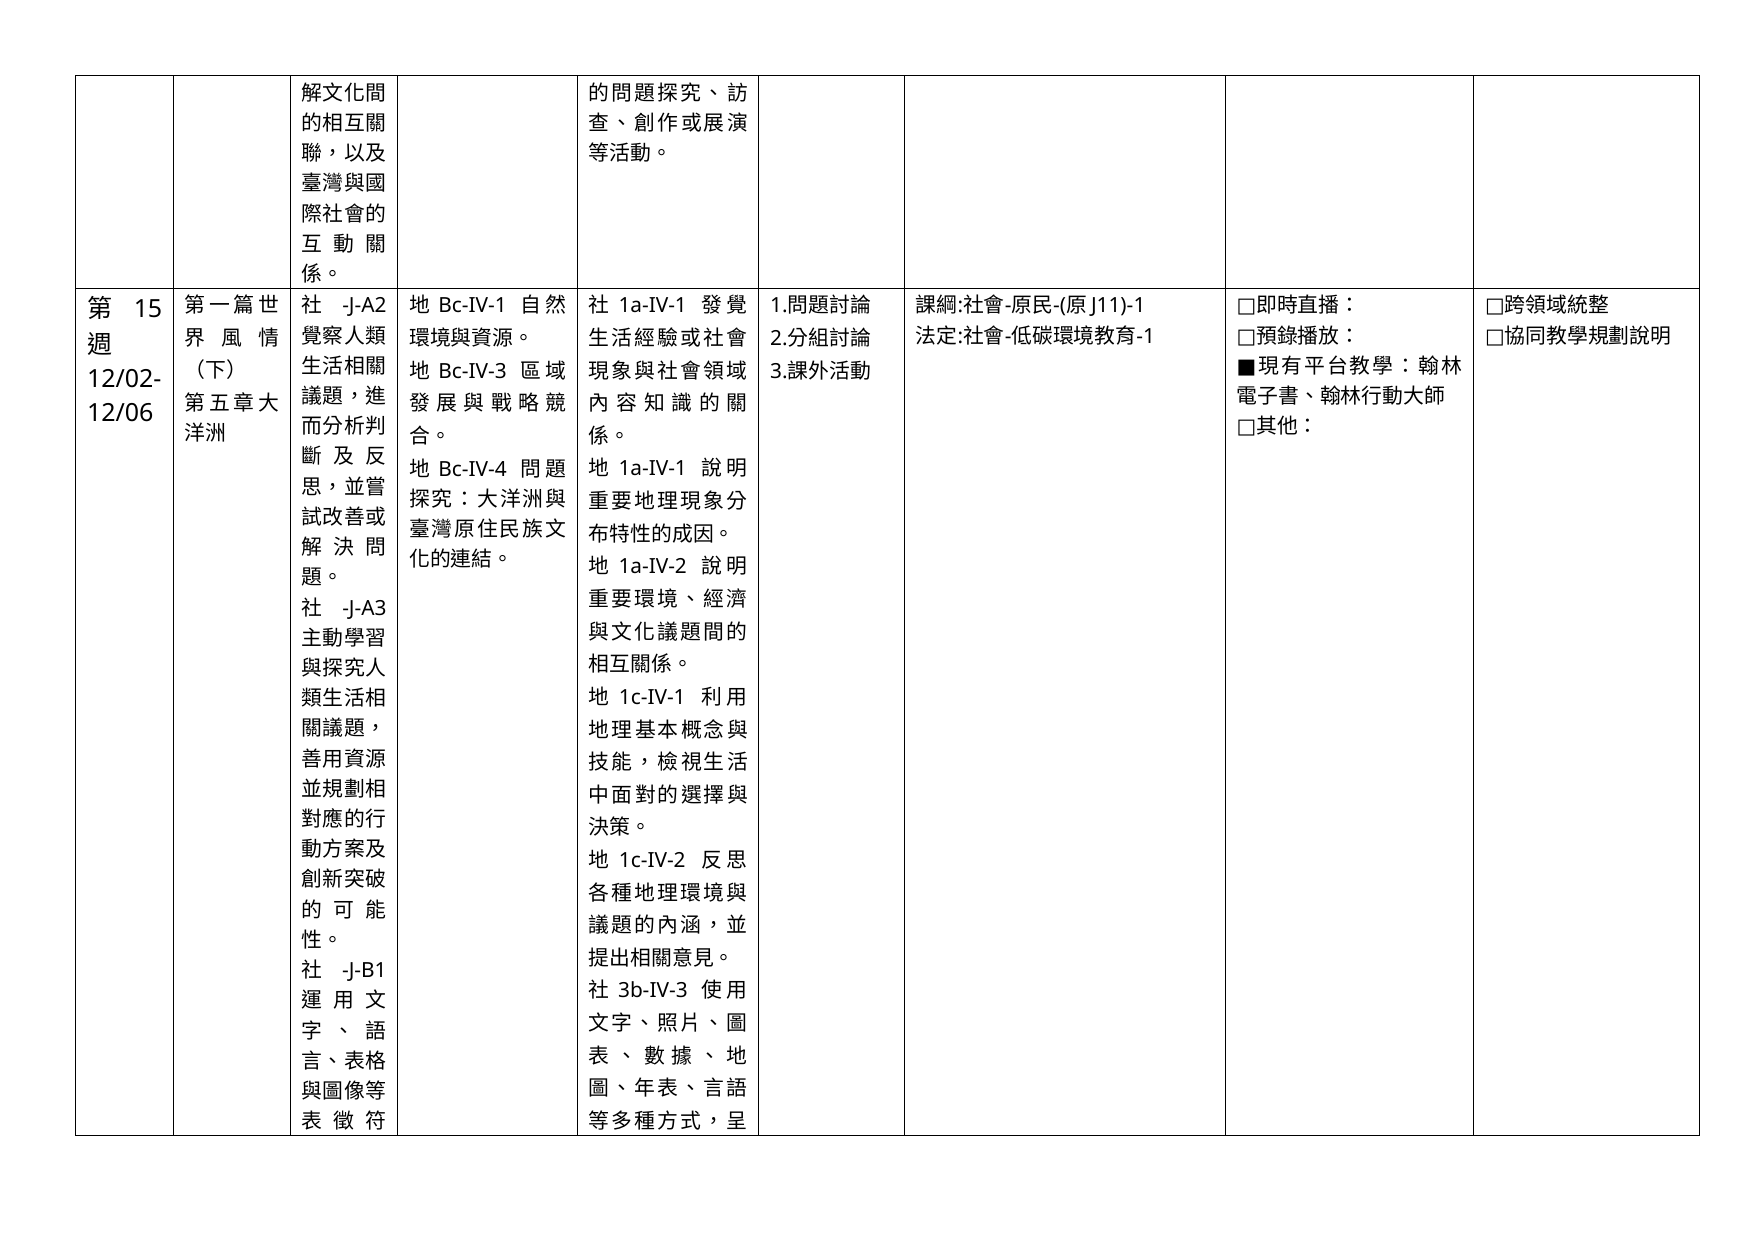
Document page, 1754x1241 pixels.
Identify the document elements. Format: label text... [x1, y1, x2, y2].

table_cell 解文化間的相互關聯，以及臺灣與國際社會的互動關係。 [291, 76, 397, 287]
table_cell □跨領域統整 □協同教學規劃說明 [1474, 289, 1699, 1135]
table_cell 第15週 12/02-12/06 [76, 289, 173, 1135]
table_cell [398, 76, 577, 287]
table_cell 1.問題討論 2.分組討論 3.課外活動 [759, 289, 904, 1135]
table_cell [1474, 76, 1699, 287]
table_cell [905, 76, 1225, 287]
table_cell 的問題探究、訪查、創作或展演等活動。 [578, 76, 758, 287]
table_cell 課綱:社會-原民-(原J11)-1 法定:社會-低碳環境教育-1 [905, 289, 1225, 1135]
table_cell 社1a-IV-1 發覺生活經驗或社會現象與社會領域內容知識的關係。 地1a-IV-1 說明重要地理現象分布特性的成因。 地1a-IV-2 說明重要環境、經濟與文化議題間的相互關係。 地1c-IV-1 利用地理基本概念與技能，檢視生活中面對的選擇與決策。 地1c-IV-2 反思各種地理環境與議題的內涵，並提出相關意見。 社3b-IV-3 使用文字、照片、圖表、數據、地圖、年表、言語等多種方式，呈 [578, 289, 758, 1135]
table_cell [174, 76, 290, 287]
table_cell [759, 76, 904, 287]
table_cell □即時直播： □預錄播放： ■現有平台教學：翰林電子書、翰林行動大師 □其他： [1226, 289, 1473, 1135]
table_cell 地Bc-IV-1 自然環境與資源。 地Bc-IV-3 區域發展與戰略競合。 地Bc-IV-4 問題探究：大洋洲與臺灣原住民族文化的連結。 [398, 289, 577, 1135]
table_cell [76, 76, 173, 287]
table_cell [1226, 76, 1473, 287]
table_cell 第一篇世界風情（下） 第五章大洋洲 [174, 289, 290, 1135]
table_cell 社-J-A2 覺察人類生活相關議題，進而分析判斷及反思，並嘗試改善或解決問題。 社-J-A3 主動學習與探究人類生活相關議題，善用資源並規劃相對應的行動方案及創新突破的可能性。 社-J-B1 運用文字、語言、表格與圖像等表徵符 [291, 289, 397, 1135]
